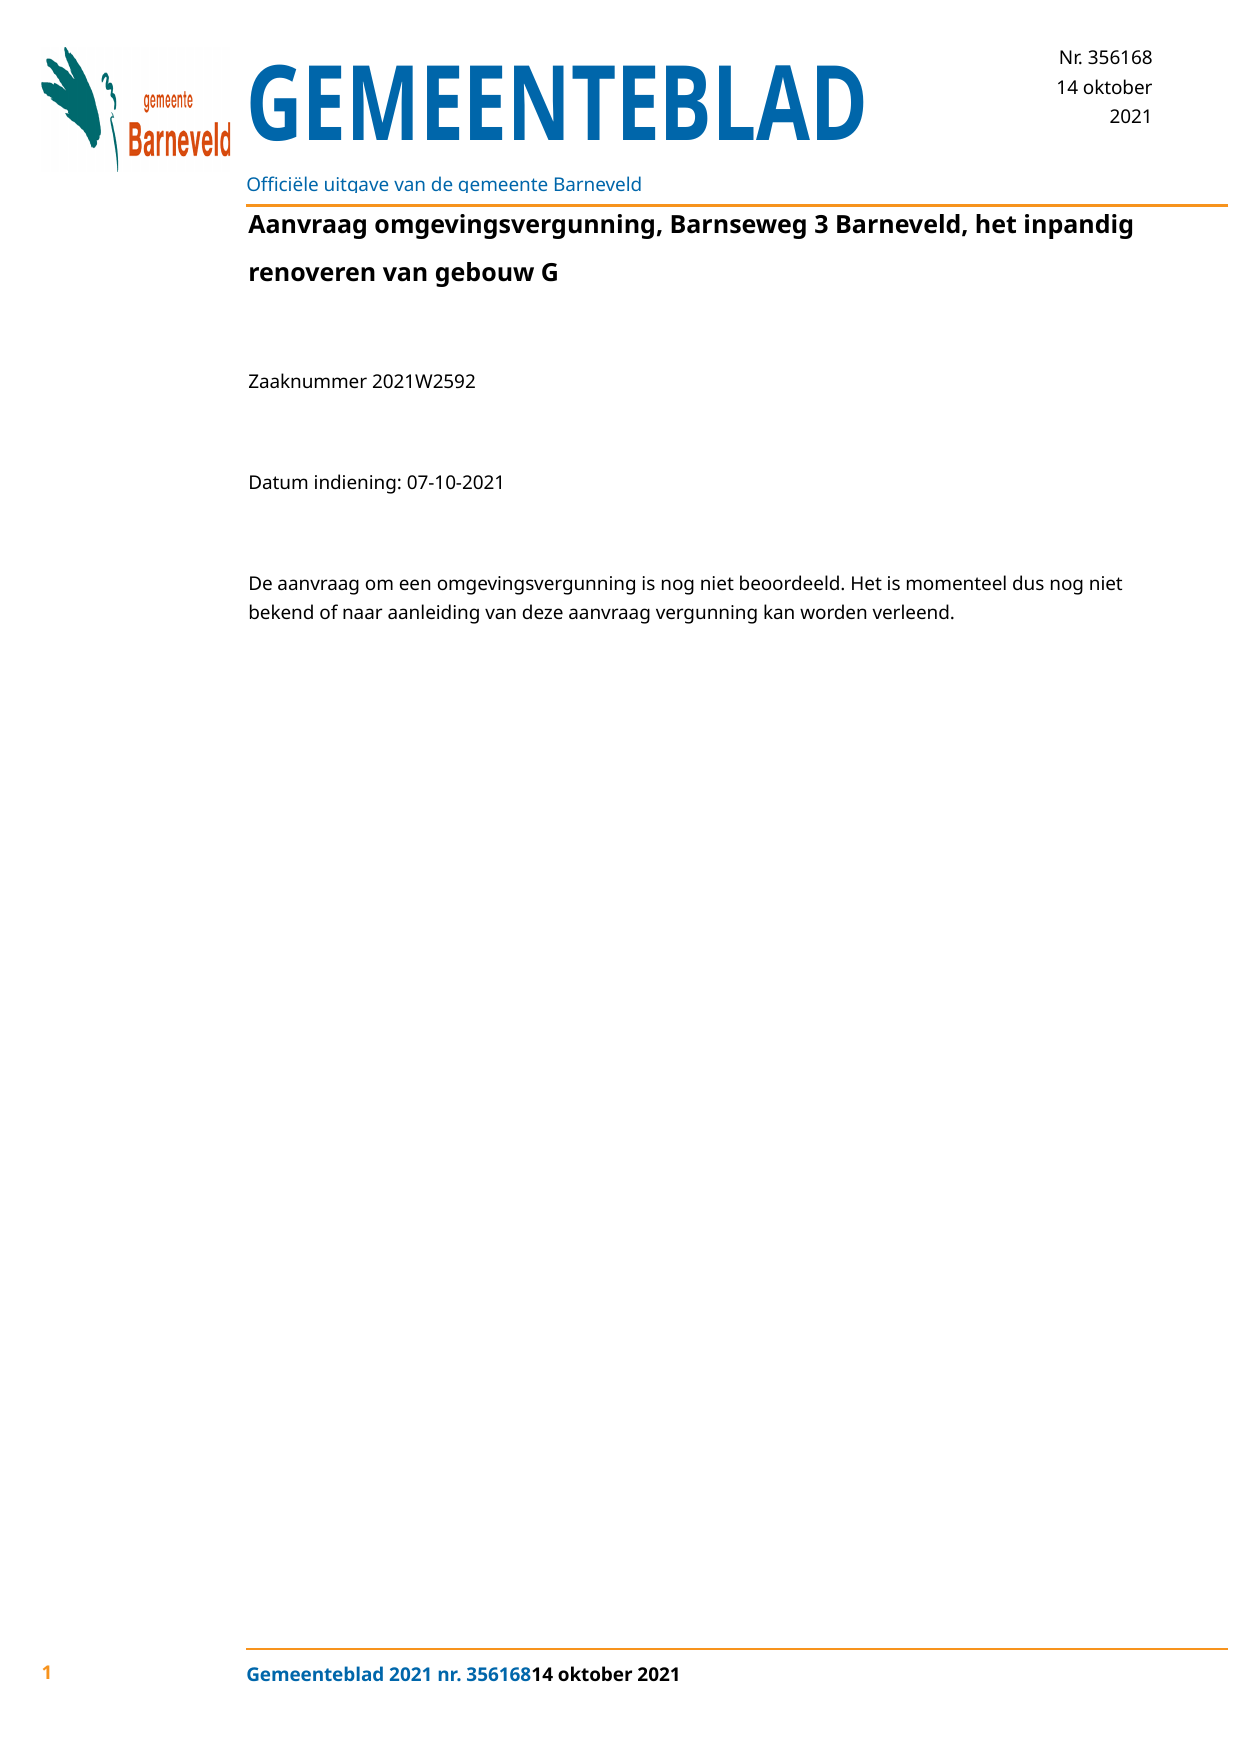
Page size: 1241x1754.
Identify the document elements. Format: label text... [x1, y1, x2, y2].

text Datum indiening: 07-10-2021 [248, 469, 1152, 495]
text Zaaknummer 2021W2592 [248, 368, 1152, 394]
text Aanvraag omgevingsvergunning, Barnseweg 3 Barneveld, het inpandig renoveren van gebouw G [248, 207, 1152, 288]
text De aanvraag om een omgevingsvergunning is nog niet beoordeeld. Het is momenteel dus nog niet bekend of naar aanleiding van deze aanvraag vergunning kan worden verleend. [248, 570, 1152, 625]
picture [41, 47, 231, 172]
